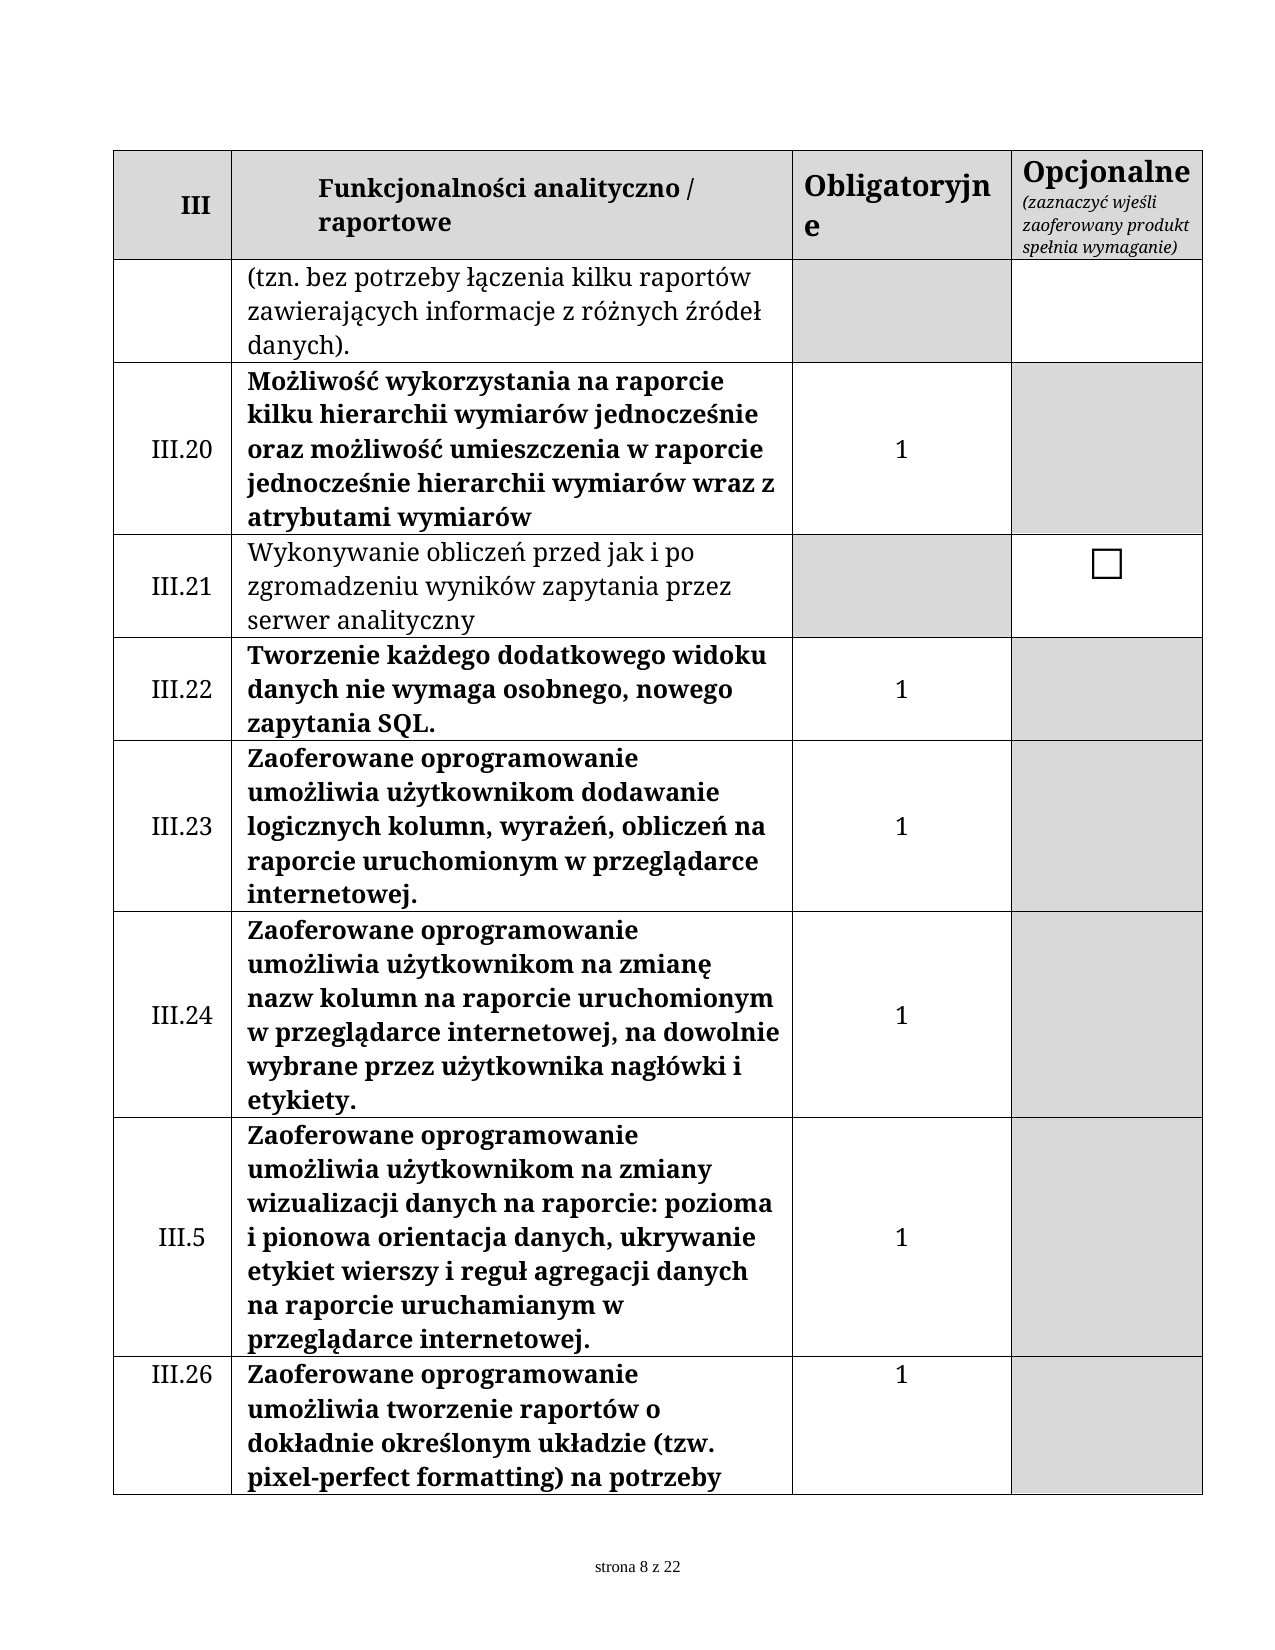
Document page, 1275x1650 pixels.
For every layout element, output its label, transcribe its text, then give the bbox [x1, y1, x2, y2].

table_cell III.20 [114, 363, 231, 533]
table_cell Zaoferowane oprogramowanie umożliwia tworzenie raportów o dokładnie określonym układzie (tzw. pixel-perfect formatting) na potrzeby [232, 1357, 792, 1493]
table_cell III.24 [114, 912, 231, 1117]
table_cell 1 [793, 1118, 1011, 1356]
table_header Funkcjonalności analityczno / raportowe [232, 151, 792, 259]
table_cell [1012, 638, 1202, 740]
table_cell Zaoferowane oprogramowanie umożliwia użytkownikom dodawanie logicznych kolumn, wyrażeń, obliczeń na raporcie uruchomionym w przeglądarce internetowej. [232, 741, 792, 911]
table_cell 1 [793, 912, 1011, 1117]
table_cell III.21 [114, 535, 231, 637]
table_cell [1012, 1118, 1202, 1356]
table_cell 1 [793, 1357, 1011, 1493]
table_cell 1 [793, 741, 1011, 911]
table_header Obligatoryjne [793, 151, 1011, 259]
table_cell [1012, 741, 1202, 911]
table_cell III.23 [114, 741, 231, 911]
table_cell Wykonywanie obliczeń przed jak i po zgromadzeniu wyników zapytania przez serwer analityczny [232, 535, 792, 637]
table_cell Zaoferowane oprogramowanie umożliwia użytkownikom na zmianę nazw kolumn na raporcie uruchomionym w przeglądarce internetowej, na dowolnie wybrane przez użytkownika nagłówki i etykiety. [232, 912, 792, 1117]
table_cell ☐ [1012, 535, 1202, 637]
table_cell [114, 260, 231, 362]
table_cell [1012, 912, 1202, 1117]
table_cell [793, 535, 1011, 637]
table_cell [1012, 1357, 1202, 1493]
table_cell 1 [793, 638, 1011, 740]
table_cell III.26 [114, 1357, 231, 1493]
table_header III [114, 151, 231, 259]
table_cell III.22 [114, 638, 231, 740]
table_cell 1 [793, 363, 1011, 533]
table_cell Zaoferowane oprogramowanie umożliwia użytkownikom na zmiany wizualizacji danych na raporcie: pozioma i pionowa orientacja danych, ukrywanie etykiet wierszy i reguł agregacji danych na raporcie uruchamianym w przeglądarce internetowej. [232, 1118, 792, 1356]
table_header Opcjonalne (zaznaczyć wjeśli zaoferowany produkt spełnia wymaganie) [1012, 151, 1202, 259]
table_cell [1012, 260, 1202, 362]
table_cell Tworzenie każdego dodatkowego widoku danych nie wymaga osobnego, nowego zapytania SQL. [232, 638, 792, 740]
table_cell III.5 [114, 1118, 231, 1356]
table_cell Możliwość wykorzystania na raporcie kilku hierarchii wymiarów jednocześnie oraz możliwość umieszczenia w raporcie jednocześnie hierarchii wymiarów wraz z atrybutami wymiarów [232, 363, 792, 533]
table_cell [1012, 363, 1202, 533]
table_cell [793, 260, 1011, 362]
table_cell (tzn. bez potrzeby łączenia kilku raportów zawierających informacje z różnych źródeł danych). [232, 260, 792, 362]
